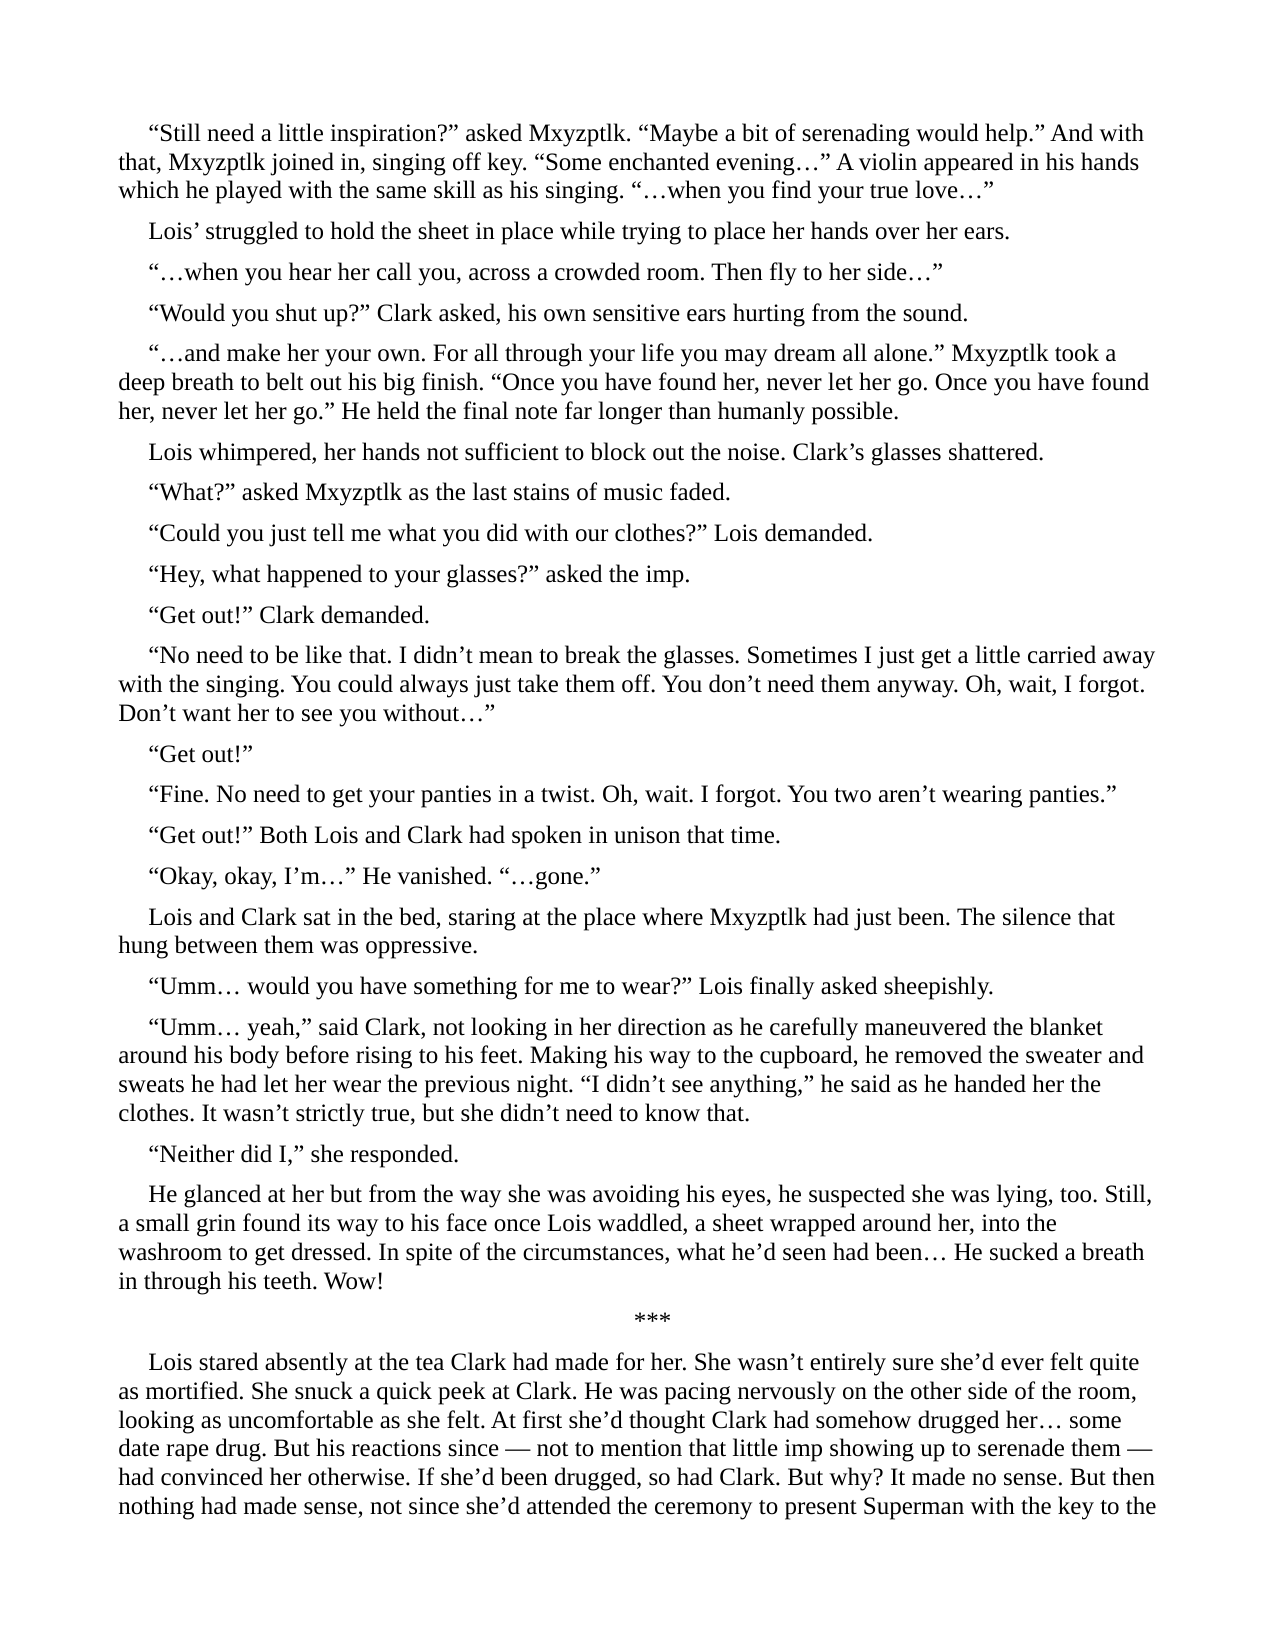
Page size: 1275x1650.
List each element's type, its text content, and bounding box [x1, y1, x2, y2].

text “Okay, okay, I’m…” He vanished. “…gone.” [118, 861, 1157, 889]
text Lois stared absently at the tea Clark had made for her. She wasn’t entirely sure she’d ever felt quite as mortified. She snuck a quick peek at Clark. He was pacing nervously on the other side of the room, looking as uncomfortable as she felt. At first she’d thought Clark had somehow drugged her… some date rape drug. But his reactions since — not to mention that little imp showing up to serenade them — had convinced her otherwise. If she’d been drugged, so had Clark. But why? It made no sense. But then nothing had made sense, not since she’d attended the ceremony to present Superman with the key to the [118, 1347, 1157, 1520]
text *** [118, 1306, 1157, 1335]
text “Neither did I,” she responded. [118, 1139, 1157, 1167]
text “Get out!” Clark demanded. [118, 600, 1157, 628]
text “Would you shut up?” Clark asked, his own sensitive ears hurting from the sound. [118, 298, 1157, 327]
text “Could you just tell me what you did with our clothes?” Lois demanded. [118, 518, 1157, 547]
text “What?” asked Mxyzptlk as the last stains of music faded. [118, 477, 1157, 506]
text “Fine. No need to get your panties in a twist. Oh, wait. I forgot. You two aren’t wearing panties.” [118, 779, 1157, 808]
text “…when you hear her call you, across a crowded room. Then fly to her side…” [118, 257, 1157, 286]
text “Get out!” Both Lois and Clark had spoken in unison that time. [118, 820, 1157, 849]
text “Get out!” [118, 739, 1157, 767]
text Lois’ struggled to hold the sheet in place while trying to place her hands over her ears. [118, 216, 1157, 245]
text “No need to be like that. I didn’t mean to break the glasses. Sometimes I just get a little carried away with the singing. You could always just take them off. You don’t need them anyway. Oh, wait, I forgot. Don’t want her to see you without…” [118, 640, 1157, 727]
text He glanced at her but from the way she was avoiding his eyes, he suspected she was lying, too. Still, a small grin found its way to his face once Lois waddled, a sheet wrapped around her, into the washroom to get dressed. In spite of the circumstances, what he’d seen had been… He sucked a breath in through his teeth. Wow! [118, 1179, 1157, 1294]
text Lois and Clark sat in the bed, staring at the place where Mxyzptlk had just been. The silence that hung between them was oppressive. [118, 902, 1157, 959]
text “Still need a little inspiration?” asked Mxyzptlk. “Maybe a bit of serenading would help.” And with that, Mxyzptlk joined in, singing off key. “Some enchanted evening…” A violin appeared in his hands which he played with the same skill as his singing. “…when you find your true love…” [118, 118, 1157, 204]
text Lois whimpered, her hands not sufficient to block out the noise. Clark’s glasses shattered. [118, 437, 1157, 466]
text “Umm… would you have something for me to wear?” Lois finally asked sheepishly. [118, 971, 1157, 1000]
text “Hey, what happened to your glasses?” asked the imp. [118, 559, 1157, 588]
text “…and make her your own. For all through your life you may dream all alone.” Mxyzptlk took a deep breath to belt out his big finish. “Once you have found her, never let her go. Once you have found her, never let her go.” He held the final note far longer than humanly possible. [118, 338, 1157, 425]
text “Umm… yeah,” said Clark, not looking in her direction as he carefully maneuvered the blanket around his body before rising to his feet. Making his way to the cupboard, he removed the sweater and sweats he had let her wear the previous night. “I didn’t see anything,” he said as he handed her the clothes. It wasn’t strictly true, but she didn’t need to know that. [118, 1012, 1157, 1127]
